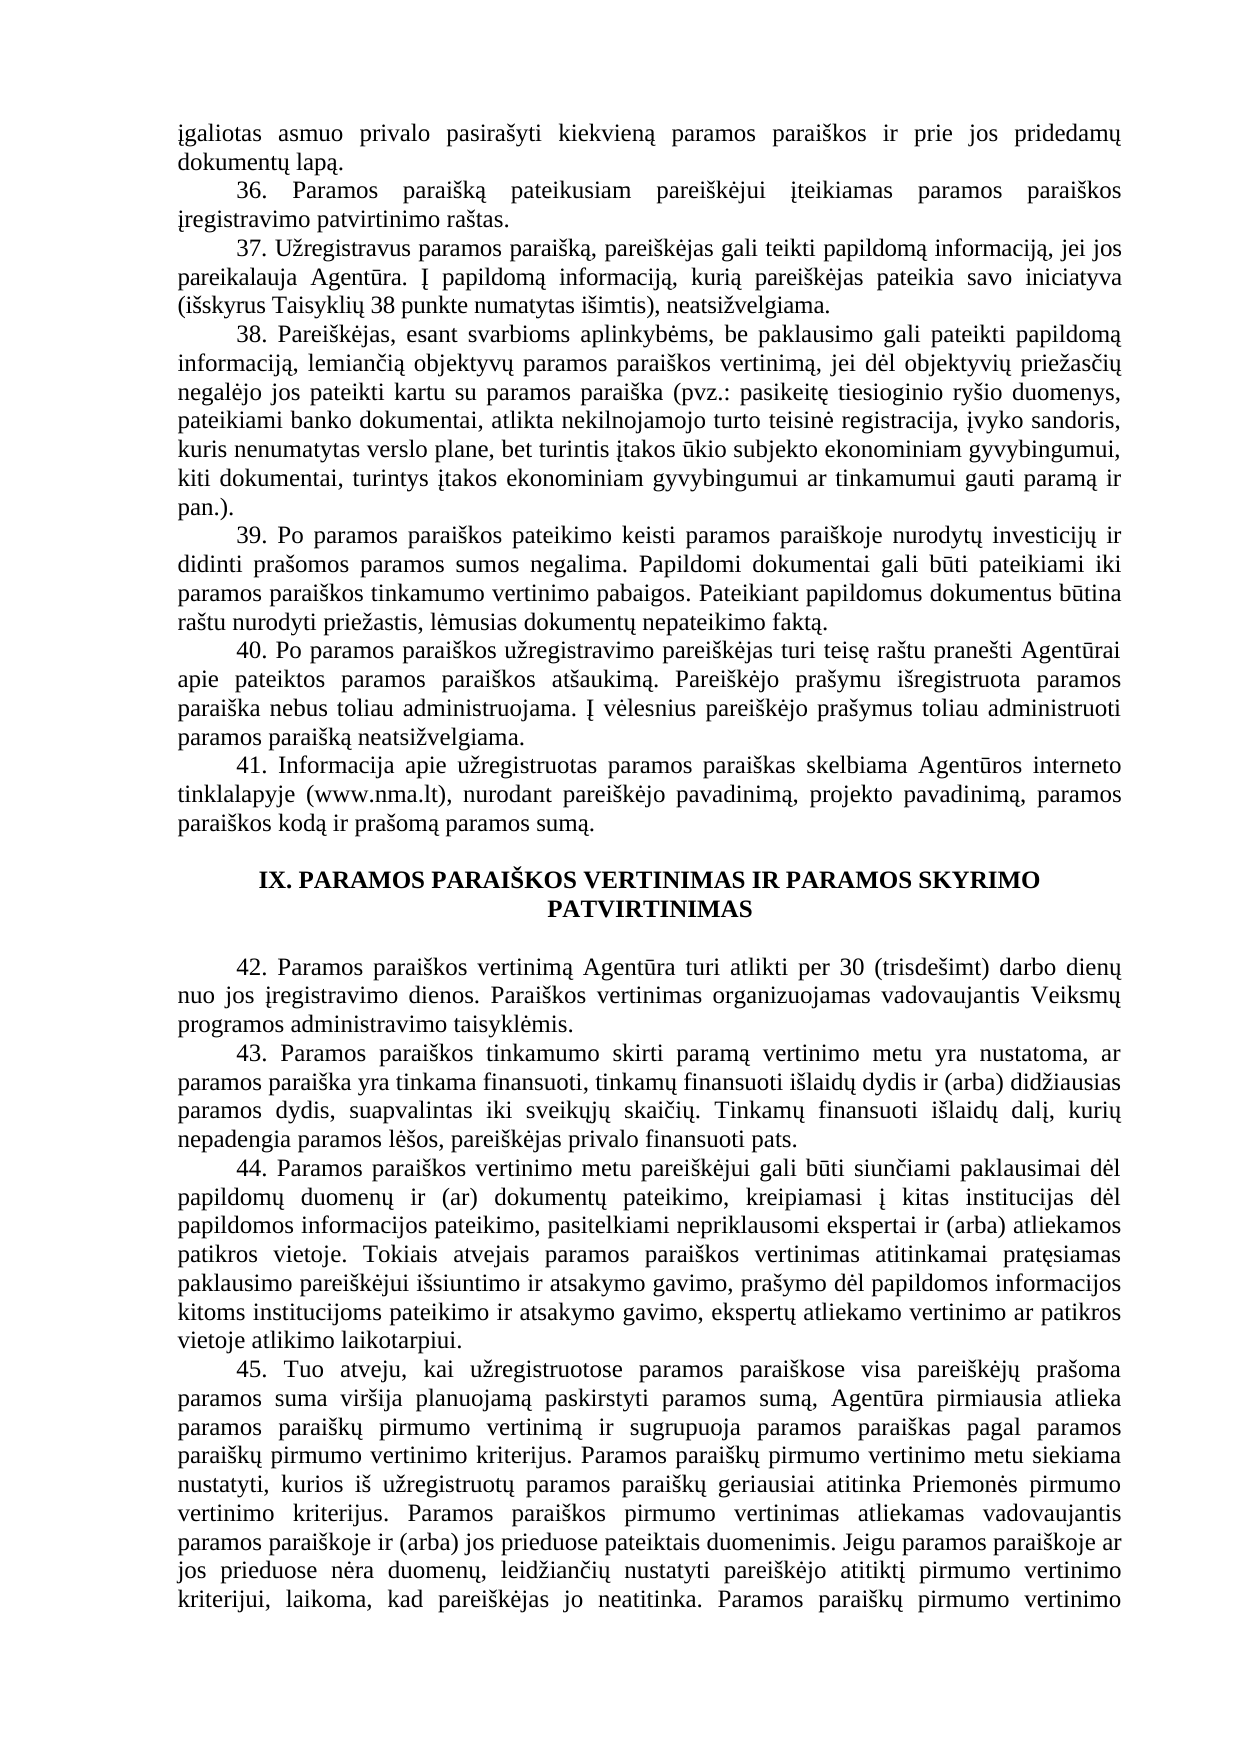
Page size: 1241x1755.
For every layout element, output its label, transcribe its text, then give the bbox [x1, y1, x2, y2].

text IX. PARAMOS PARAIŠKOS VERTINIMAS IR PARAMOS SKYRIMO PATVIRTINIMAS [177, 866, 1122, 923]
text 44. Paramos paraiškos vertinimo metu pareiškėjui gali būti siunčiami paklausimai dėl papildomų duomenų ir (ar) dokumentų pateikimo, kreipiamasi į kitas institucijas dėl papildomos informacijos pateikimo, pasitelkiami nepriklausomi ekspertai ir (arba) atliekamos patikros vietoje. Tokiais atvejais paramos paraiškos vertinimas atitinkamai pratęsiamas paklausimo pareiškėjui išsiuntimo ir atsakymo gavimo, prašymo dėl papildomos informacijos kitoms institucijoms pateikimo ir atsakymo gavimo, ekspertų atliekamo vertinimo ar patikros vietoje atlikimo laikotarpiui. [177, 1153, 1122, 1354]
text 38. Pareiškėjas, esant svarbioms aplinkybėms, be paklausimo gali pateikti papildomą informaciją, lemiančią objektyvų paramos paraiškos vertinimą, jei dėl objektyvių priežasčių negalėjo jos pateikti kartu su paramos paraiška (pvz.: pasikeitę tiesioginio ryšio duomenys, pateikiami banko dokumentai, atlikta nekilnojamojo turto teisinė registracija, įvyko sandoris, kuris nenumatytas verslo plane, bet turintis įtakos ūkio subjekto ekonominiam gyvybingumui, kiti dokumentai, turintys įtakos ekonominiam gyvybingumui ar tinkamumui gauti paramą ir pan.). [177, 319, 1122, 521]
text 37. Užregistravus paramos paraišką, pareiškėjas gali teikti papildomą informaciją, jei jos pareikalauja Agentūra. Į papildomą informaciją, kurią pareiškėjas pateikia savo iniciatyva (išskyrus Taisyklių 38 punkte numatytas išimtis), neatsižvelgiama. [177, 233, 1122, 319]
text 36. Paramos paraišką pateikusiam pareiškėjui įteikiamas paramos paraiškos įregistravimo patvirtinimo raštas. [177, 176, 1122, 233]
text 45. Tuo atveju, kai užregistruotose paramos paraiškose visa pareiškėjų prašoma paramos suma viršija planuojamą paskirstyti paramos sumą, Agentūra pirmiausia atlieka paramos paraiškų pirmumo vertinimą ir sugrupuoja paramos paraiškas pagal paramos paraiškų pirmumo vertinimo kriterijus. Paramos paraiškų pirmumo vertinimo metu siekiama nustatyti, kurios iš užregistruotų paramos paraiškų geriausiai atitinka Priemonės pirmumo vertinimo kriterijus. Paramos paraiškos pirmumo vertinimas atliekamas vadovaujantis paramos paraiškoje ir (arba) jos prieduose pateiktais duomenimis. Jeigu paramos paraiškoje ar jos prieduose nėra duomenų, leidžiančių nustatyti pareiškėjo atitiktį pirmumo vertinimo kriterijui, laikoma, kad pareiškėjas jo neatitinka. Paramos paraiškų pirmumo vertinimo [177, 1354, 1122, 1613]
text 41. Informacija apie užregistruotas paramos paraiškas skelbiama Agentūros interneto tinklalapyje (www.nma.lt), nurodant pareiškėjo pavadinimą, projekto pavadinimą, paramos paraiškos kodą ir prašomą paramos sumą. [177, 751, 1122, 837]
text 40. Po paramos paraiškos užregistravimo pareiškėjas turi teisę raštu pranešti Agentūrai apie pateiktos paramos paraiškos atšaukimą. Pareiškėjo prašymu išregistruota paramos paraiška nebus toliau administruojama. Į vėlesnius pareiškėjo prašymus toliau administruoti paramos paraišką neatsižvelgiama. [177, 636, 1122, 751]
text 42. Paramos paraiškos vertinimą Agentūra turi atlikti per 30 (trisdešimt) darbo dienų nuo jos įregistravimo dienos. Paraiškos vertinimas organizuojamas vadovaujantis Veiksmų programos administravimo taisyklėmis. [177, 952, 1122, 1038]
text įgaliotas asmuo privalo pasirašyti kiekvieną paramos paraiškos ir prie jos pridedamų dokumentų lapą. [177, 118, 1122, 176]
text 39. Po paramos paraiškos pateikimo keisti paramos paraiškoje nurodytų investicijų ir didinti prašomos paramos sumos negalima. Papildomi dokumentai gali būti pateikiami iki paramos paraiškos tinkamumo vertinimo pabaigos. Pateikiant papildomus dokumentus būtina raštu nurodyti priežastis, lėmusias dokumentų nepateikimo faktą. [177, 521, 1122, 636]
text 43. Paramos paraiškos tinkamumo skirti paramą vertinimo metu yra nustatoma, ar paramos paraiška yra tinkama finansuoti, tinkamų finansuoti išlaidų dydis ir (arba) didžiausias paramos dydis, suapvalintas iki sveikųjų skaičių. Tinkamų finansuoti išlaidų dalį, kurių nepadengia paramos lėšos, pareiškėjas privalo finansuoti pats. [177, 1038, 1122, 1153]
